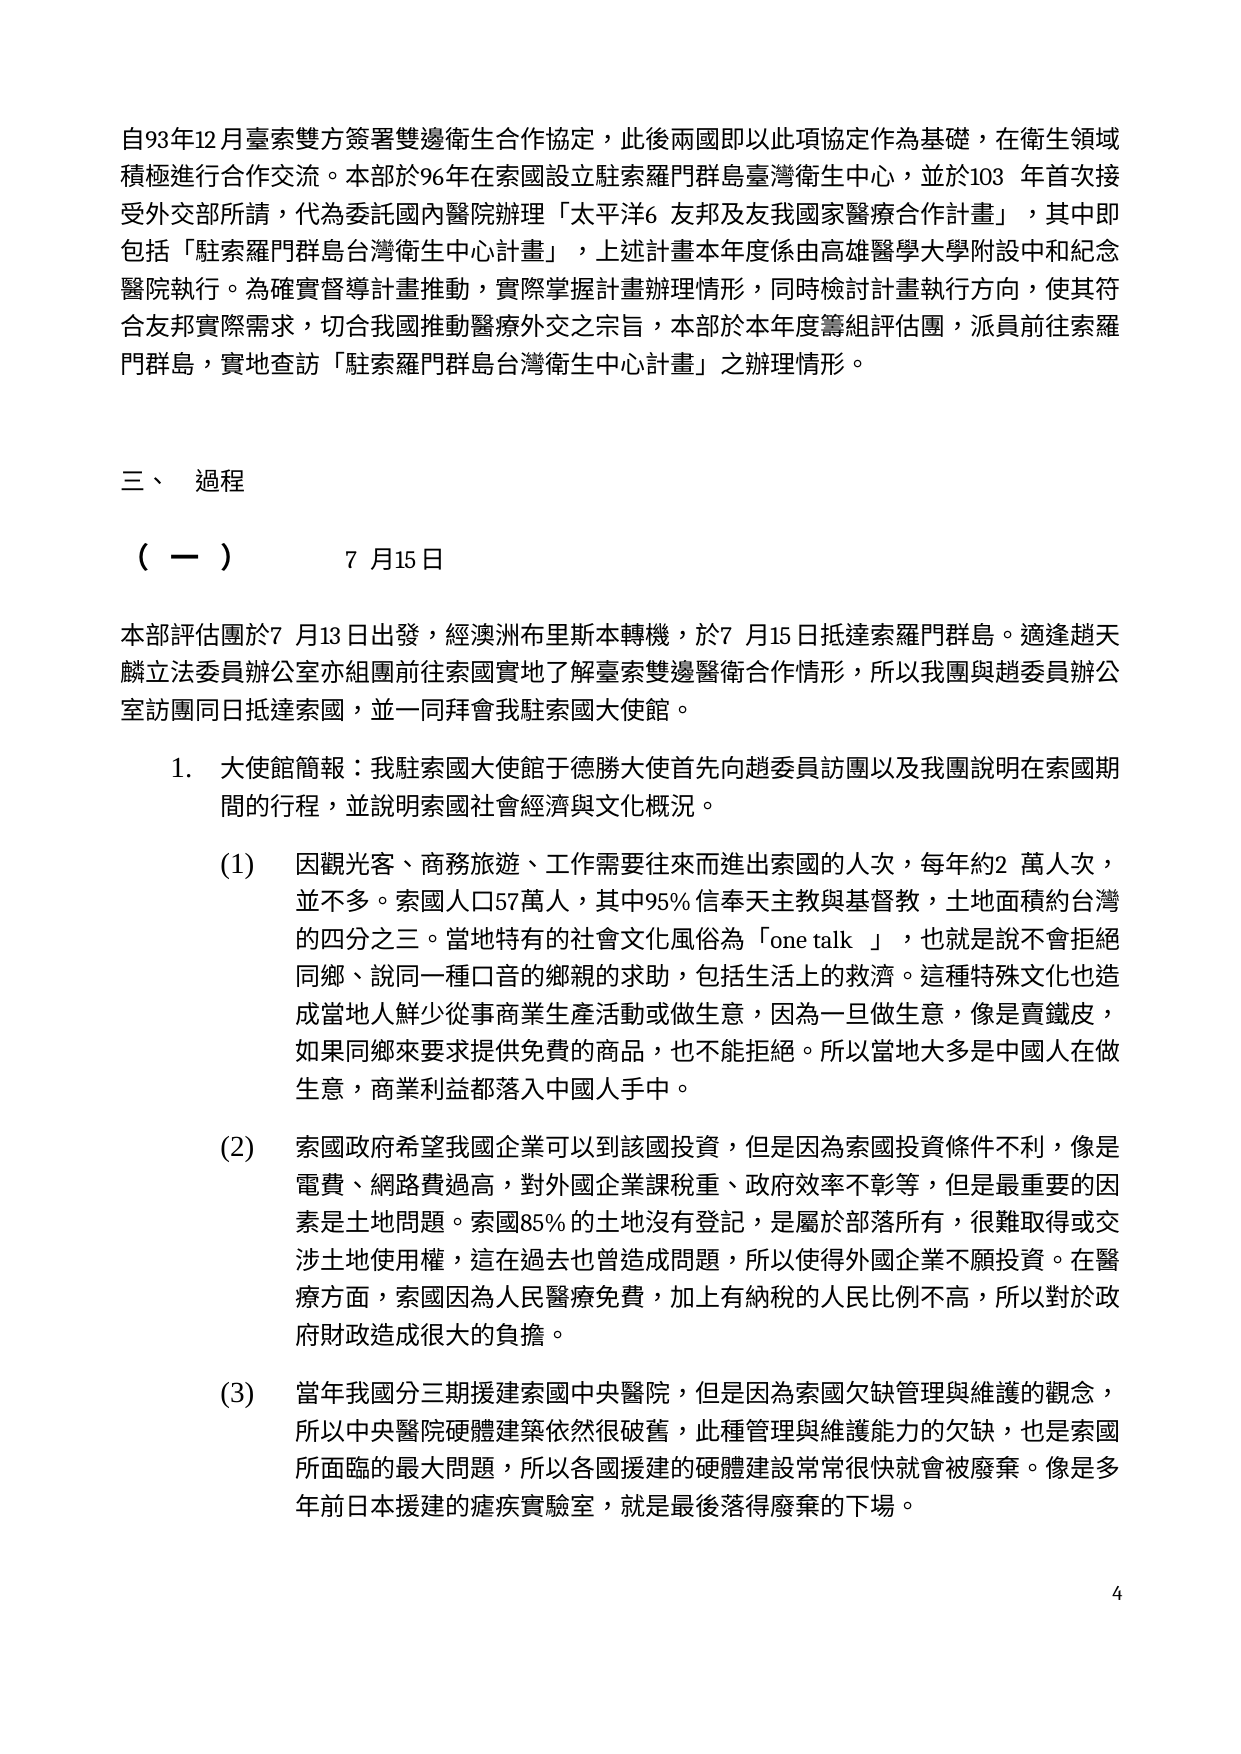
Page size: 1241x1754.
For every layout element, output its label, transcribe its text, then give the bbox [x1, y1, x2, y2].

list 因觀光客、商務旅遊、工作需要往來而進出索國的人次，每年約2萬人次，並不多。索國人口57萬人，其中95%信奉天主教與基督教，土地面積約台灣的四分之三。當地特有的社會文化風俗為「one talk」，也就是說不會拒絕同鄉、說同一種口音的鄉親的求助，包括生活上的救濟。這種特殊文化也造成當地人鮮少從事商業生產活動或做生意，因為一旦做生意，像是賣鐵皮，如果同鄉來要求提供免費的商品，也不能拒絕。所以當地大多是中國人在做生意，商業利益都落入中國人手中。 [220, 844, 1120, 1106]
list 索國政府希望我國企業可以到該國投資，但是因為索國投資條件不利，像是電費、網路費過高，對外國企業課稅重、政府效率不彰等，但是最重要的因素是土地問題。索國85%的土地沒有登記，是屬於部落所有，很難取得或交涉土地使用權，這在過去也曾造成問題，所以使得外國企業不願投資。在醫療方面，索國因為人民醫療免費，加上有納稅的人民比例不高，所以對於政府財政造成很大的負擔。 [220, 1127, 1120, 1352]
text 自93年12月臺索雙方簽署雙邊衛生合作協定，此後兩國即以此項協定作為基礎，在衛生領域積極進行合作交流。本部於96年在索國設立駐索羅門群島臺灣衛生中心，並於103年首次接受外交部所請，代為委託國內醫院辦理「太平洋6友邦及友我國家醫療合作計畫」，其中即包括「駐索羅門群島台灣衛生中心計畫」，上述計畫本年度係由高雄醫學大學附設中和紀念醫院執行。為確實督導計畫推動，實際掌握計畫辦理情形，同時檢討計畫執行方向，使其符合友邦實際需求，切合我國推動醫療外交之宗旨，本部於本年度籌組評估團，派員前往索羅門群島，實地查訪「駐索羅門群島台灣衛生中心計畫」之辦理情形。 [120, 119, 1120, 381]
text 本部評估團於7月13日出發，經澳洲布里斯本轉機，於7月15日抵達索羅門群島。適逢趙天麟立法委員辦公室亦組團前往索國實地了解臺索雙邊醫衛合作情形，所以我團與趙委員辦公室訪團同日抵達索國，並一同拜會我駐索國大使館。 [120, 614, 1120, 727]
list 當年我國分三期援建索國中央醫院，但是因為索國欠缺管理與維護的觀念，所以中央醫院硬體建築依然很破舊，此種管理與維護能力的欠缺，也是索國所面臨的最大問題，所以各國援建的硬體建設常常很快就會被廢棄。像是多年前日本援建的瘧疾實驗室，就是最後落得廢棄的下場。 [220, 1373, 1120, 1523]
list 大使館簡報：我駐索國大使館于德勝大使首先向趙委員訪團以及我團說明在索國期間的行程，並說明索國社會經濟與文化概況。 [170, 748, 1120, 823]
list 過程 [120, 460, 1120, 498]
list 7月15日 [120, 519, 1120, 594]
